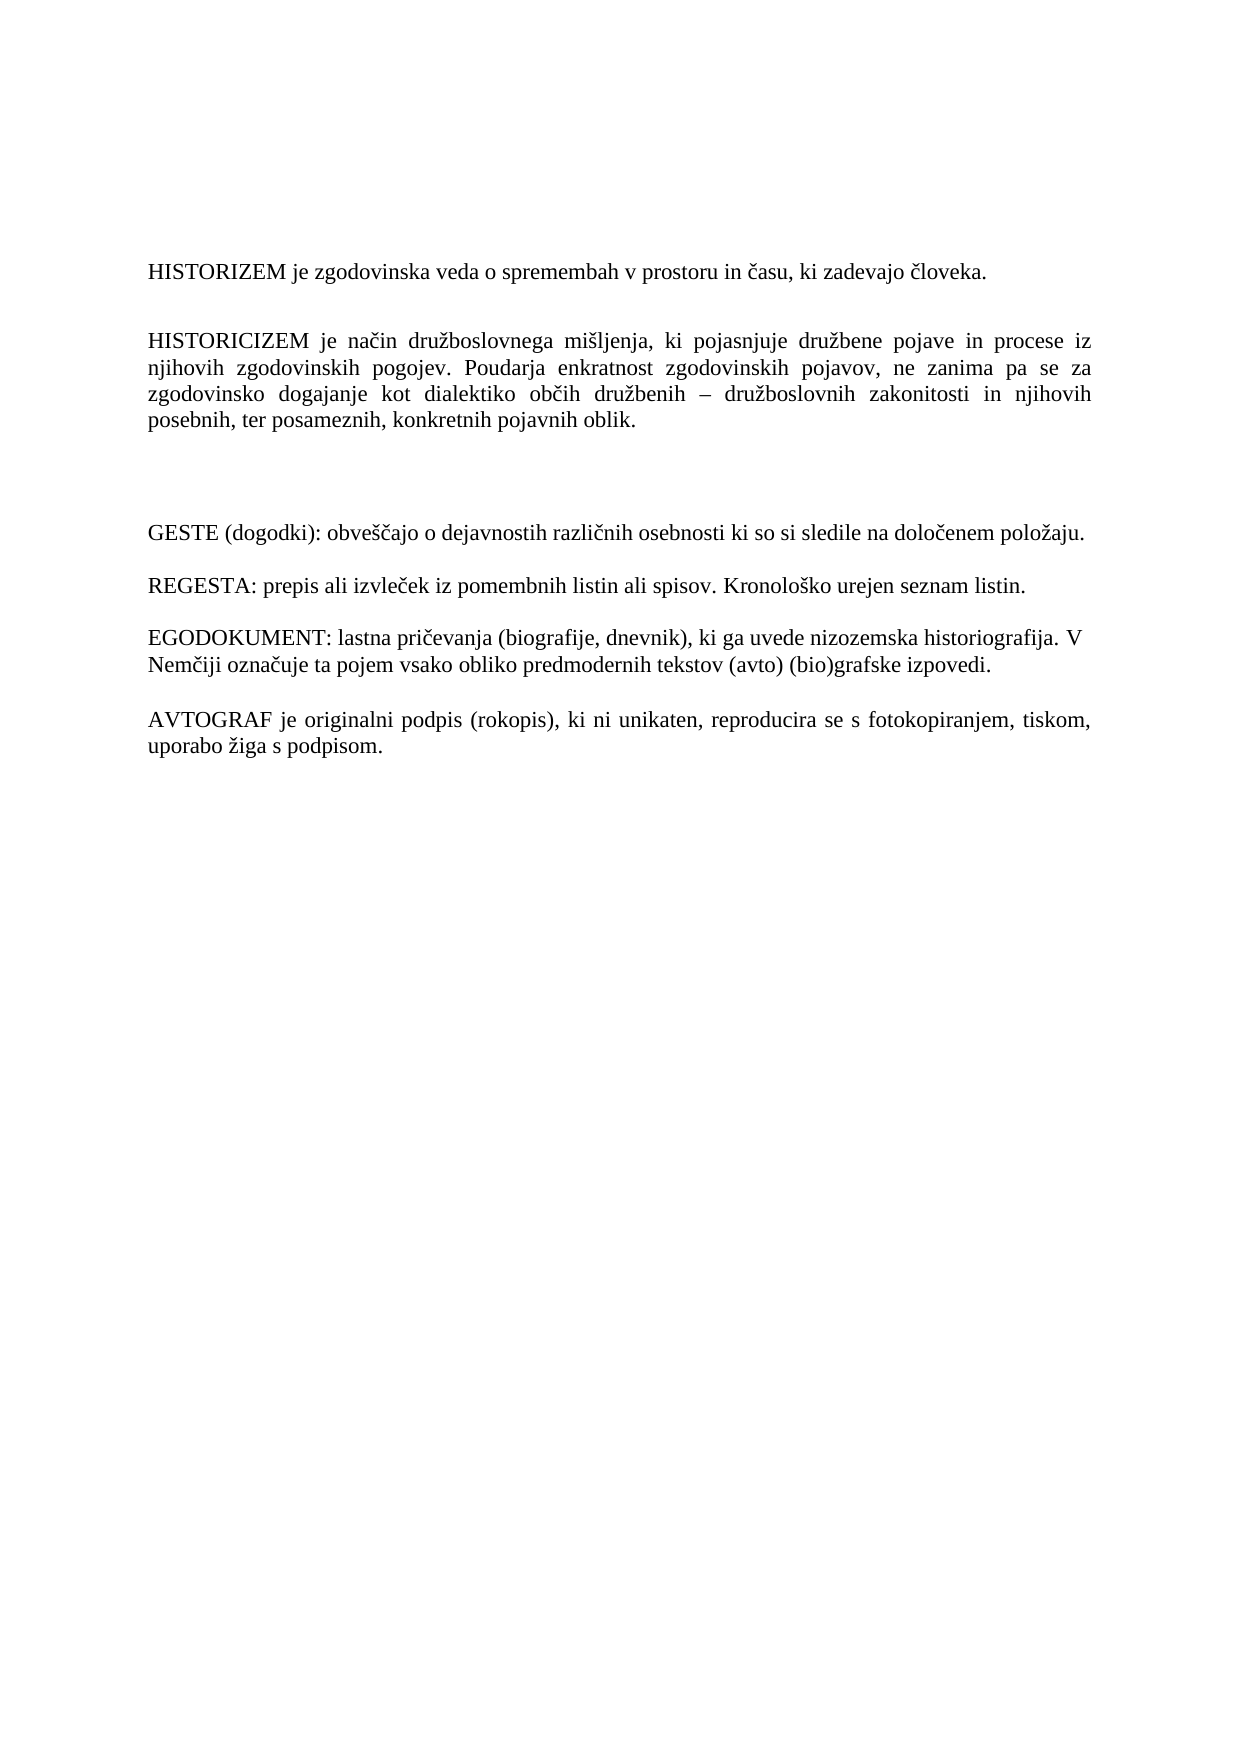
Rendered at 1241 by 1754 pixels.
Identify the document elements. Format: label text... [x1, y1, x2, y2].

text GESTE (dogodki): obveščajo o dejavnostih različnih osebnosti ki so si sledile na določenem položaju. REGESTA: prepis ali izvleček iz pomembnih listin ali spisov. Kronološko urejen seznam listin. EGODOKUMENT: lastna pričevanja (biografije, dnevnik), ki ga uvede nizozemska historiografija. V Nemčiji označuje ta pojem vsako obliko predmodernih tekstov (avto) (bio)grafske izpovedi. [148, 519, 1093, 706]
text AVTOGRAF je originalni podpis (rokopis), ki ni unikaten, reproducira se s fotokopiranjem, tiskom, uporabo žiga s podpisom. [148, 706, 1093, 758]
text HISTORIZEM je zgodovinska veda o spremembah v prostoru in času, ki zadevajo človeka. [148, 258, 1093, 284]
text HISTORICIZEM je način družboslovnega mišljenja, ki pojasnjuje družbene pojave in procese iz njihovih zgodovinskih pogojev. Poudarja enkratnost zgodovinskih pojavov, ne zanima pa se za zgodovinsko dogajanje kot dialektiko občih družbenih – družboslovnih zakonitosti in njihovih posebnih, ter posameznih, konkretnih pojavnih oblik. [148, 327, 1093, 433]
